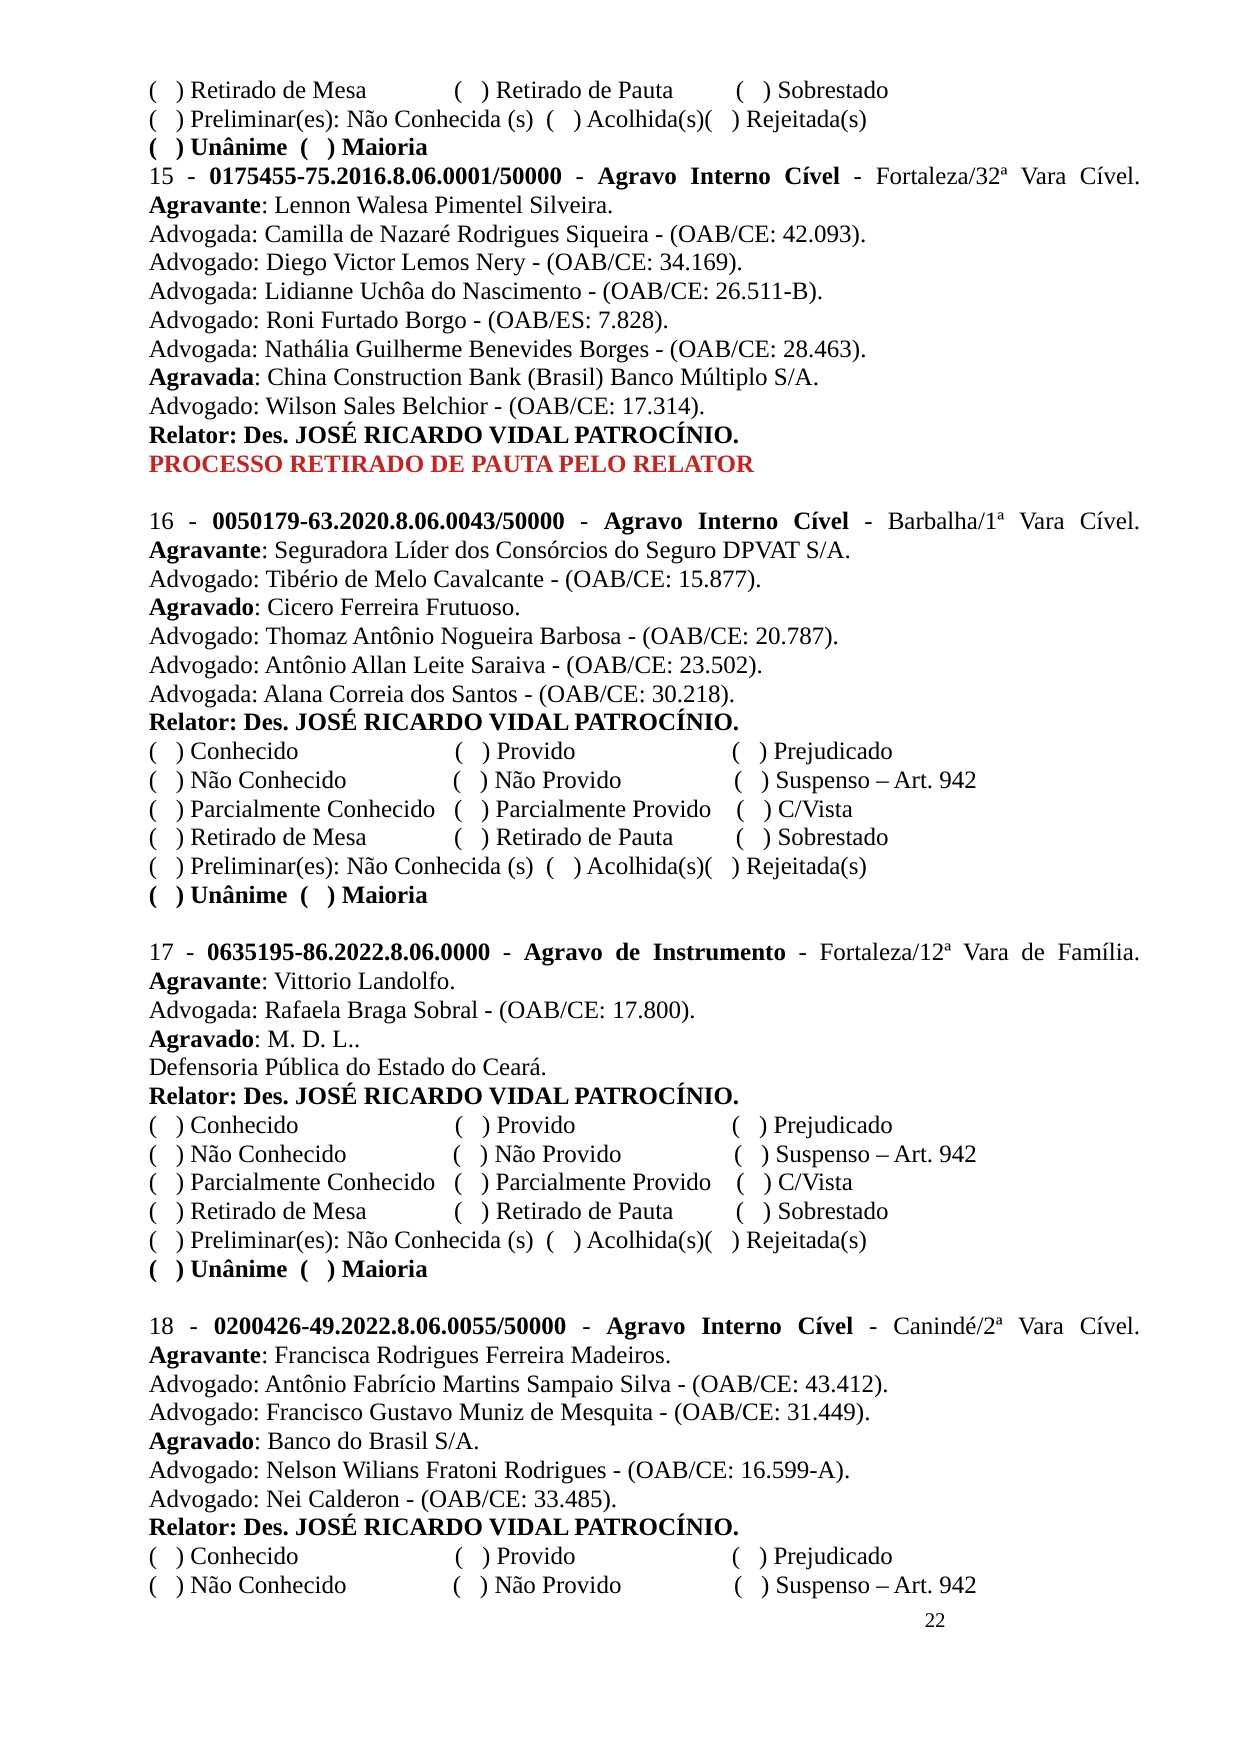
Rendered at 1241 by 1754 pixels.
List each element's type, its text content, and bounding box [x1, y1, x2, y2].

text ( ) Não Conhecido ( ) Não Provido ( ) Suspenso – Art. 942 [148, 1139, 1158, 1167]
text Agravado: Cicero Ferreira Frutuoso. [148, 592, 1141, 621]
text 18 - 0200426-49.2022.8.06.0055/50000 - Agravo Interno Cível - Canindé/2ª Vara Cível. Agravante: Francisca Rodrigues Ferreira Madeiros. [148, 1311, 1141, 1369]
text Advogado: Nei Calderon - (OAB/CE: 33.485). [148, 1484, 1141, 1512]
text ( ) Retirado de Mesa ( ) Retirado de Pauta ( ) Sobrestado [148, 75, 1158, 104]
text Advogado: Wilson Sales Belchior - (OAB/CE: 17.314). [148, 391, 1141, 420]
text ( ) Preliminar(es): Não Conhecida (s) ( ) Acolhida(s)( ) Rejeitada(s) [148, 1225, 1158, 1254]
text ( ) Não Conhecido ( ) Não Provido ( ) Suspenso – Art. 942 [148, 1570, 1158, 1599]
text ( ) Não Conhecido ( ) Não Provido ( ) Suspenso – Art. 942 [148, 765, 1158, 794]
text Advogada: Camilla de Nazaré Rodrigues Siqueira - (OAB/CE: 42.093). [148, 219, 1141, 247]
text ( ) Unânime ( ) Maioria [148, 132, 1158, 161]
text ( ) Parcialmente Conhecido ( ) Parcialmente Provido ( ) C/Vista [148, 1167, 1158, 1196]
text Agravado: Banco do Brasil S/A. [148, 1426, 1141, 1455]
text Relator: Des. JOSÉ RICARDO VIDAL PATROCÍNIO. [148, 1512, 1141, 1541]
text ( ) Unânime ( ) Maioria [148, 880, 1158, 909]
text 17 - 0635195-86.2022.8.06.0000 - Agravo de Instrumento - Fortaleza/12ª Vara de Família. Agravante: Vittorio Landolfo. [148, 937, 1141, 995]
text ( ) Retirado de Mesa ( ) Retirado de Pauta ( ) Sobrestado [148, 1196, 1158, 1225]
text Advogado: Francisco Gustavo Muniz de Mesquita - (OAB/CE: 31.449). [148, 1397, 1141, 1426]
text 16 - 0050179-63.2020.8.06.0043/50000 - Agravo Interno Cível - Barbalha/1ª Vara Cível. Agravante: Seguradora Líder dos Consórcios do Seguro DPVAT S/A. [148, 506, 1141, 564]
text Advogada: Alana Correia dos Santos - (OAB/CE: 30.218). [148, 679, 1141, 707]
text Advogado: Nelson Wilians Fratoni Rodrigues - (OAB/CE: 16.599-A). [148, 1455, 1141, 1484]
text ( ) Conhecido ( ) Provido ( ) Prejudicado [148, 1110, 1141, 1139]
text ( ) Preliminar(es): Não Conhecida (s) ( ) Acolhida(s)( ) Rejeitada(s) [148, 851, 1158, 880]
text Advogado: Antônio Allan Leite Saraiva - (OAB/CE: 23.502). [148, 650, 1141, 679]
text 15 - 0175455-75.2016.8.06.0001/50000 - Agravo Interno Cível - Fortaleza/32ª Vara Cível. Agravante: Lennon Walesa Pimentel Silveira. [148, 161, 1141, 219]
text Advogado: Diego Victor Lemos Nery - (OAB/CE: 34.169). [148, 247, 1141, 276]
text Relator: Des. JOSÉ RICARDO VIDAL PATROCÍNIO. [148, 420, 1141, 449]
text Agravada: China Construction Bank (Brasil) Banco Múltiplo S/A. [148, 362, 1141, 391]
text Advogada: Nathália Guilherme Benevides Borges - (OAB/CE: 28.463). [148, 334, 1141, 362]
text Advogada: Rafaela Braga Sobral - (OAB/CE: 17.800). [148, 995, 1141, 1024]
text ( ) Unânime ( ) Maioria [148, 1254, 1158, 1282]
text ( ) Parcialmente Conhecido ( ) Parcialmente Provido ( ) C/Vista [148, 794, 1158, 822]
text Agravado: M. D. L.. [148, 1024, 1141, 1052]
text Advogado: Roni Furtado Borgo - (OAB/ES: 7.828). [148, 305, 1141, 334]
text ( ) Preliminar(es): Não Conhecida (s) ( ) Acolhida(s)( ) Rejeitada(s) [148, 104, 1158, 132]
text ( ) Retirado de Mesa ( ) Retirado de Pauta ( ) Sobrestado [148, 822, 1158, 851]
text Relator: Des. JOSÉ RICARDO VIDAL PATROCÍNIO. [148, 707, 1141, 736]
text Advogado: Thomaz Antônio Nogueira Barbosa - (OAB/CE: 20.787). [148, 621, 1141, 650]
text Advogado: Tibério de Melo Cavalcante - (OAB/CE: 15.877). [148, 564, 1141, 592]
text PROCESSO RETIRADO DE PAUTA PELO RELATOR [148, 449, 1141, 477]
text ( ) Conhecido ( ) Provido ( ) Prejudicado [148, 1541, 1141, 1570]
text Advogada: Lidianne Uchôa do Nascimento - (OAB/CE: 26.511-B). [148, 276, 1141, 305]
text Relator: Des. JOSÉ RICARDO VIDAL PATROCÍNIO. [148, 1081, 1141, 1110]
text Defensoria Pública do Estado do Ceará. [148, 1052, 1141, 1081]
text ( ) Conhecido ( ) Provido ( ) Prejudicado [148, 736, 1141, 765]
text Advogado: Antônio Fabrício Martins Sampaio Silva - (OAB/CE: 43.412). [148, 1369, 1141, 1397]
